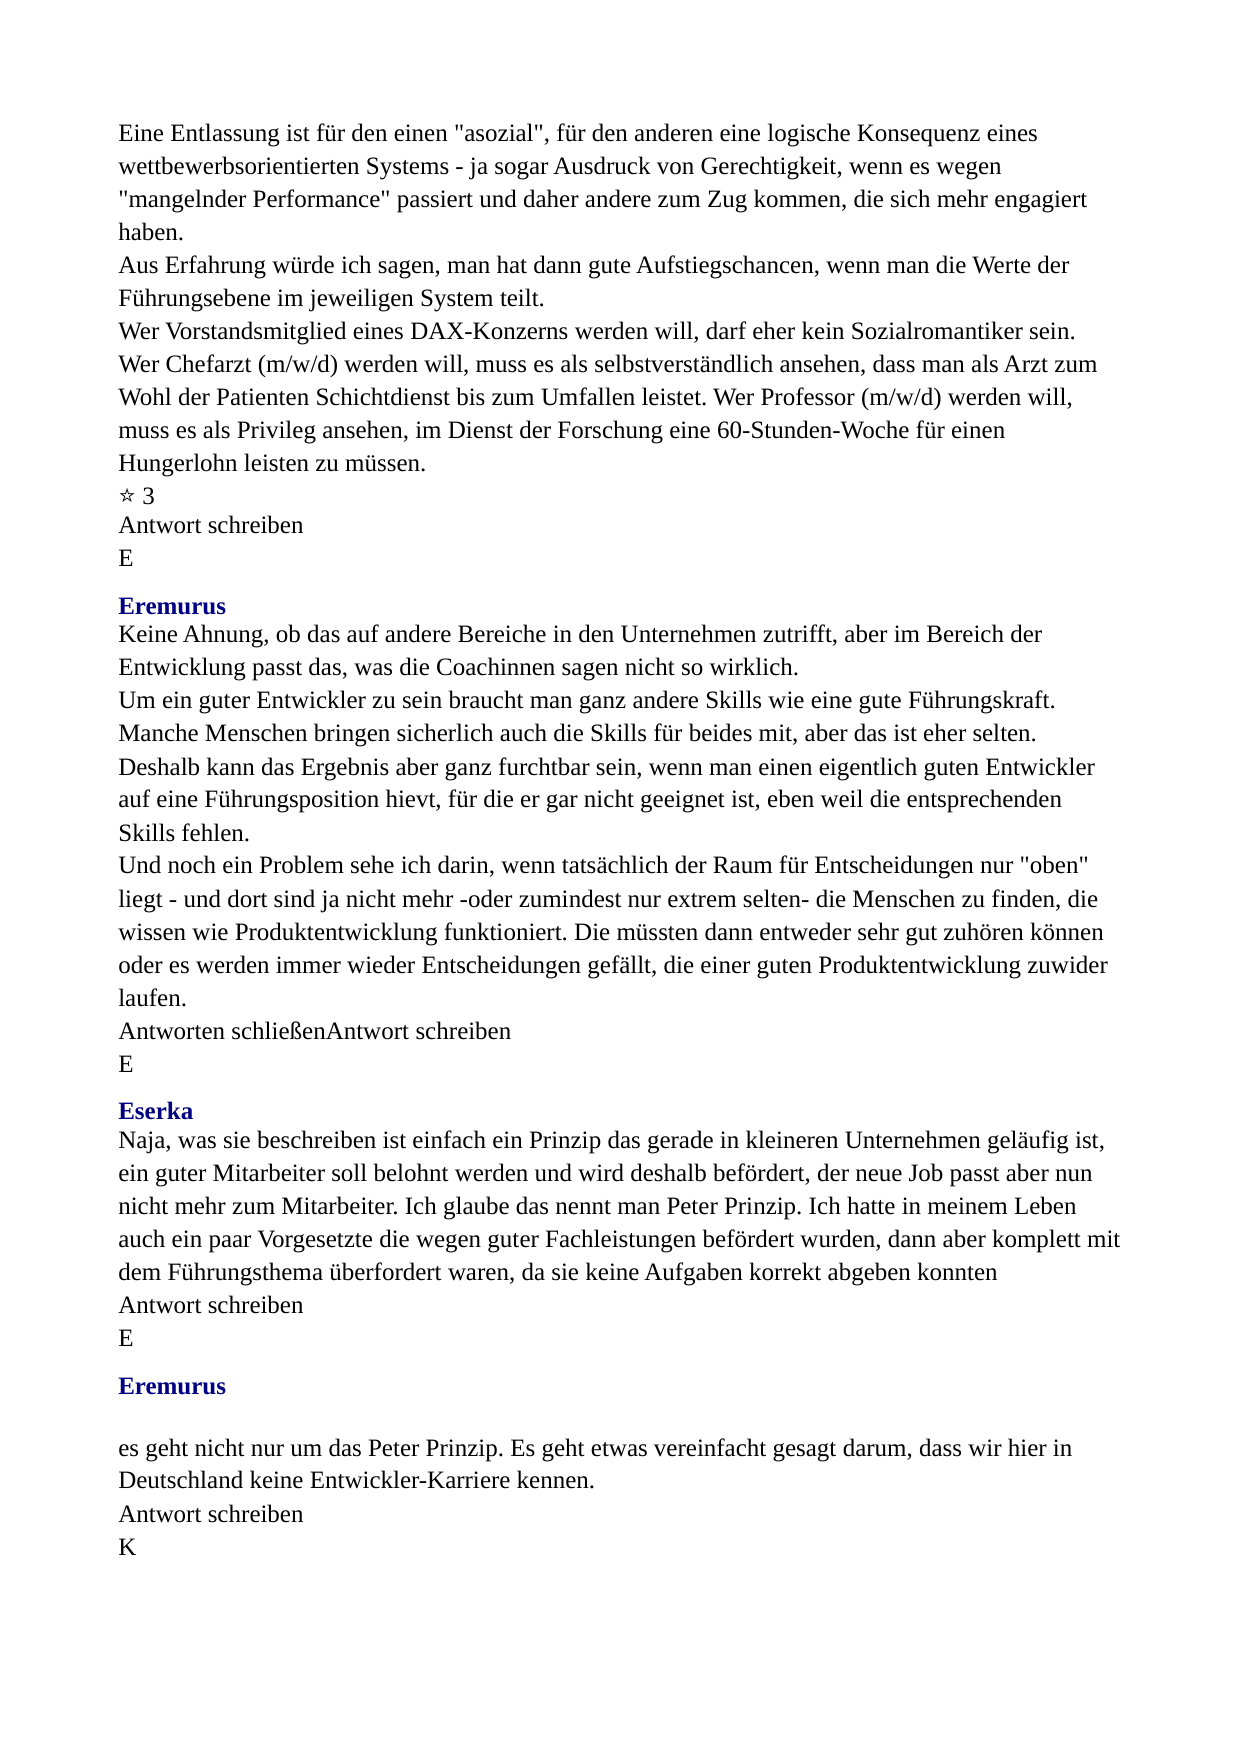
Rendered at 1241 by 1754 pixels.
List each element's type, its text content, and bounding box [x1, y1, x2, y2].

text Antwort schreiben [118, 510, 1122, 539]
text E [118, 1049, 1122, 1077]
text Aus Erfahrung würde ich sagen, man hat dann gute Aufstiegschancen, wenn man die Werte der Führungsebene im jeweiligen System teilt. [118, 250, 1122, 312]
text Um ein guter Entwickler zu sein braucht man ganz andere Skills wie eine gute Führungskraft. Manche Menschen bringen sicherlich auch die Skills für beides mit, aber das ist eher selten. [118, 686, 1122, 747]
text Antworten schließenAntwort schreiben [118, 1016, 1122, 1044]
text Naja, was sie beschreiben ist einfach ein Prinzip das gerade in kleineren Unternehmen geläufig ist, ein guter Mitarbeiter soll belohnt werden und wird deshalb befördert, der neue Job passt aber nun nicht mehr zum Mitarbeiter. Ich glaube das nennt man Peter Prinzip. Ich hatte in meinem Leben auch ein paar Vorgesetzte die wegen guter Fachleistungen befördert wurden, dann aber komplett mit dem Führungsthema überfordert waren, da sie keine Aufgaben korrekt abgeben konnten [118, 1125, 1122, 1286]
text Eine Entlassung ist für den einen "asozial", für den anderen eine logische Konsequenz eines wettbewerbsorientierten Systems - ja sogar Ausdruck von Gerechtigkeit, wenn es wegen "mangelnder Performance" passiert und daher andere zum Zug kommen, die sich mehr engagiert haben. [118, 118, 1122, 246]
text Wer Vorstandsmitglied eines DAX-Konzerns werden will, darf eher kein Sozialromantiker sein. Wer Chefarzt (m/w/d) werden will, muss es als selbstverständlich ansehen, dass man als Arzt zum Wohl der Patienten Schichtdienst bis zum Umfallen leistet. Wer Professor (m/w/d) werden will, muss es als Privileg ansehen, im Dienst der Forschung eine 60-Stunden-Woche für einen Hungerlohn leisten zu müssen. [118, 316, 1122, 477]
subtitle Eremurus [118, 1371, 1122, 1399]
text Antwort schreiben [118, 1499, 1122, 1527]
text Antwort schreiben [118, 1290, 1122, 1319]
subtitle Eserka [118, 1096, 1122, 1125]
text K [118, 1532, 1122, 1560]
text Keine Ahnung, ob das auf andere Bereiche in den Unternehmen zutrifft, aber im Bereich der Entwicklung passt das, was die Coachinnen sagen nicht so wirklich. [118, 619, 1122, 681]
text ⭐️ 3 [118, 481, 1122, 510]
text Und noch ein Problem sehe ich darin, wenn tatsächlich der Raum für Entscheidungen nur "oben" liegt - und dort sind ja nicht mehr -oder zumindest nur extrem selten- die Menschen zu finden, die wissen wie Produktentwicklung funktioniert. Die müssten dann entweder sehr gut zuhören können oder es werden immer wieder Entscheidungen gefällt, die einer guten Produktentwicklung zuwider laufen. [118, 851, 1122, 1011]
text es geht nicht nur um das Peter Prinzip. Es geht etwas vereinfacht gesagt darum, dass wir hier in Deutschland keine Entwickler-Karriere kennen. [118, 1433, 1122, 1494]
text Deshalb kann das Ergebnis aber ganz furchtbar sein, wenn man einen eigentlich guten Entwickler auf eine Führungsposition hievt, für die er gar nicht geeignet ist, eben weil die entsprechenden Skills fehlen. [118, 752, 1122, 846]
subtitle Eremurus [118, 591, 1122, 619]
text E [118, 543, 1122, 572]
text E [118, 1323, 1122, 1352]
